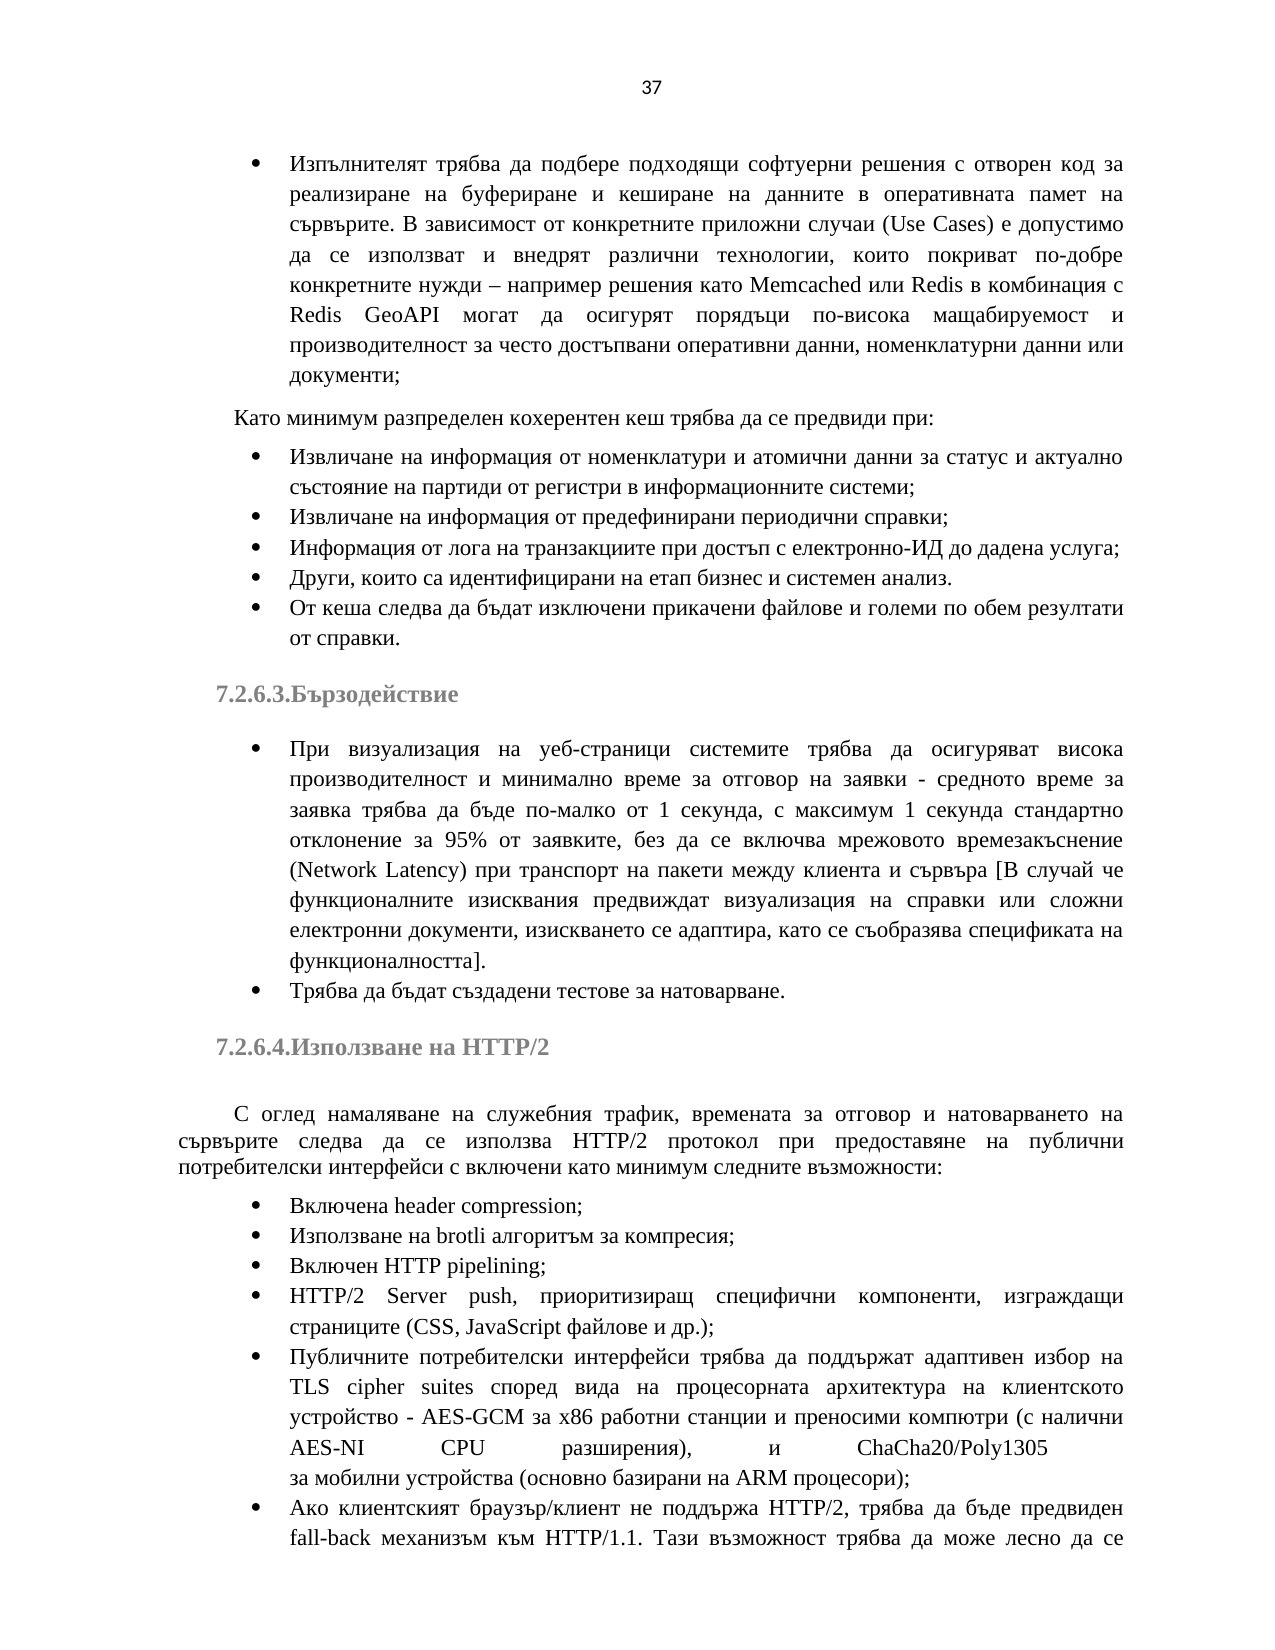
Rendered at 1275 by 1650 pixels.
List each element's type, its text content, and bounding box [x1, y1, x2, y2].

list Извличане на информация от номенклатури и атомични данни за статус и актуално състояние на партиди от регистри в информационните системи; [252, 443, 1125, 499]
list Ако клиентският браузър/клиент не поддържа HTTP/2, трябва да бъде предвиден fall-back механизъм към HTTP/1.1. Тази възможност трябва да може лесно да се [252, 1494, 1125, 1551]
list От кеша следва да бъдат изключени прикачени файлове и големи по обем резултати от справки. [252, 594, 1125, 651]
subtitle Използване на HTTP/2 [216, 1032, 1125, 1061]
list Публичните потребителски интерфейси трябва да поддържат адаптивен избор на TLS cipher suites според вида на процесорната архитектура на клиентското устройство - AES-GCM за x86 работни станции и преносими компютри (с налични AES-NI CPU разширения), и ChaCha20/Poly1305 за мобилни устройства (основно базирани на ARM процесори); [252, 1343, 1125, 1490]
list Изпълнителят трябва да подбере подходящи софтуерни решения с отворен код за реализиране на буфериране и кеширане на данните в оперативната памет на сървърите. В зависимост от конкретните приложни случаи (Use Cases) е допустимо да се използват и внедрят различни технологии, които покриват по-добре конкретните нужди – например решения като Memcached или Redis в комбинация с Redis GeoAPI могат да осигурят порядъци по-висока мащабируемост и производителност за често достъпвани оперативни данни, номенклатурни данни или документи; [252, 150, 1125, 388]
subtitle Бързодействие [216, 679, 1125, 708]
list Информация от лога на транзакциите при достъп с електронно-ИД до дадена услуга; [252, 534, 1125, 560]
list Включена header compression; [252, 1192, 1125, 1218]
list Други, които са идентифицирани на етап бизнес и системен анализ. [252, 564, 1125, 590]
text Като минимум разпределен кохерентен кеш трябва да се предвиди при: [178, 404, 1125, 431]
list HTTP/2 Server push, приоритизиращ специфични компоненти, изграждащи страниците (CSS, JavaScript файлове и др.); [252, 1282, 1125, 1339]
list Трябва да бъдат създадени тестове за натоварване. [252, 977, 1125, 1003]
text С оглед намаляване на служебния трафик, времената за отговор и натоварването на сървърите следва да се използва HTTP/2 протокол при предоставяне на публични потребителски интерфейси с включени като минимум следните възможности: [178, 1100, 1125, 1179]
list Включен HTTP pipelining; [252, 1252, 1125, 1279]
list Извличане на информация от предефинирани периодични справки; [252, 503, 1125, 530]
list Използване на brotli алгоритъм за компресия; [252, 1222, 1125, 1248]
list При визуализация на уеб-страници системите трябва да осигуряват висока производителност и минимално време за отговор на заявки - средното време за заявка трябва да бъде по-малко от 1 секунда, с максимум 1 секунда стандартно отклонение за 95% от заявките, без да се включва мрежовото времезакъснение (Network Latency) при транспорт на пакети между клиента и сървъра [В случай че функционалните изисквания предвиждат визуализация на справки или сложни електронни документи, изискването се адаптира, като се съобразява спецификата на функционалността]. [252, 735, 1125, 973]
